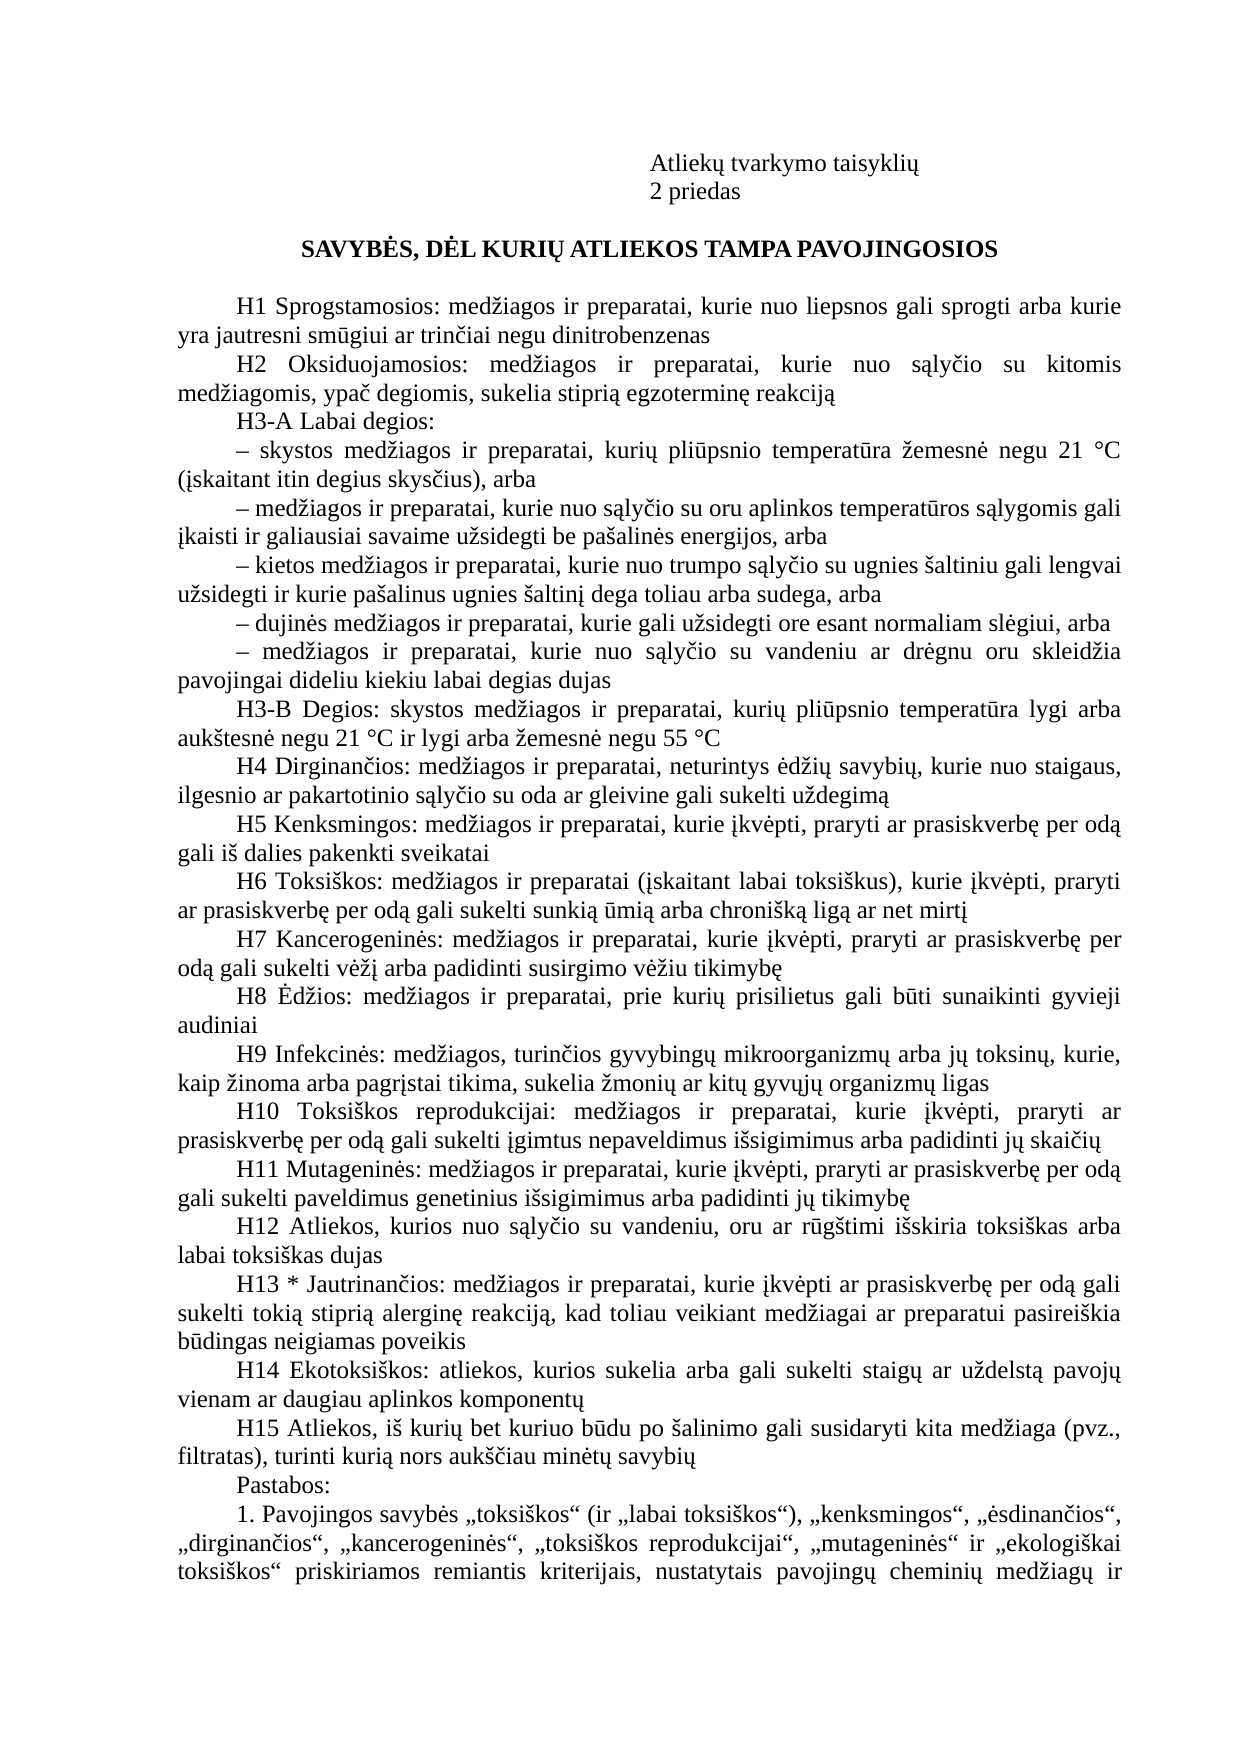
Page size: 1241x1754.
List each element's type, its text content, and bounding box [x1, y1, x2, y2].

text – kietos medžiagos ir preparatai, kurie nuo trumpo sąlyčio su ugnies šaltiniu gali lengvai užsidegti ir kurie pašalinus ugnies šaltinį dega toliau arba sudega, arba [177, 550, 1122, 608]
text H11 Mutageninės: medžiagos ir preparatai, kurie įkvėpti, praryti ar prasiskverbę per odą gali sukelti paveldimus genetinius išsigimimus arba padidinti jų tikimybę [177, 1154, 1122, 1211]
text H5 Kenksmingos: medžiagos ir preparatai, kurie įkvėpti, praryti ar prasiskverbę per odą gali iš dalies pakenkti sveikatai [177, 809, 1122, 866]
text H1 Sprogstamosios: medžiagos ir preparatai, kurie nuo liepsnos gali sprogti arba kurie yra jautresni smūgiui ar trinčiai negu dinitrobenzenas [177, 291, 1122, 349]
text Pastabos: [177, 1470, 1122, 1499]
text H6 Toksiškos: medžiagos ir preparatai (įskaitant labai toksiškus), kurie įkvėpti, praryti ar prasiskverbę per odą gali sukelti sunkią ūmią arba chronišką ligą ar net mirtį [177, 866, 1122, 924]
text – medžiagos ir preparatai, kurie nuo sąlyčio su oru aplinkos temperatūros sąlygomis gali įkaisti ir galiausiai savaime užsidegti be pašalinės energijos, arba [177, 493, 1122, 550]
text H13 * Jautrinančios: medžiagos ir preparatai, kurie įkvėpti ar prasiskverbę per odą gali sukelti tokią stiprią alerginę reakciją, kad toliau veikiant medžiagai ar preparatui pasireiškia būdingas neigiamas poveikis [177, 1269, 1122, 1355]
text Atliekų tvarkymo taisyklių [649, 148, 1122, 176]
text – dujinės medžiagos ir preparatai, kurie gali užsidegti ore esant normaliam slėgiui, arba [177, 608, 1122, 636]
text H7 Kancerogeninės: medžiagos ir preparatai, kurie įkvėpti, praryti ar prasiskverbę per odą gali sukelti vėžį arba padidinti susirgimo vėžiu tikimybę [177, 924, 1122, 981]
text – skystos medžiagos ir preparatai, kurių pliūpsnio temperatūra žemesnė negu 21 °C (įskaitant itin degius skysčius), arba [177, 435, 1122, 493]
text H3-B Degios: skystos medžiagos ir preparatai, kurių pliūpsnio temperatūra lygi arba aukštesnė negu 21 °C ir lygi arba žemesnė negu 55 °C [177, 694, 1122, 751]
text H10 Toksiškos reprodukcijai: medžiagos ir preparatai, kurie įkvėpti, praryti ar prasiskverbę per odą gali sukelti įgimtus nepaveldimus išsigimimus arba padidinti jų skaičių [177, 1096, 1122, 1154]
text 2 priedas [649, 176, 1122, 205]
text SAVYBĖS, DĖL KURIŲ ATLIEKOS TAMPA PAVOJINGOSIOS [177, 234, 1122, 263]
text H4 Dirginančios: medžiagos ir preparatai, neturintys ėdžių savybių, kurie nuo staigaus, ilgesnio ar pakartotinio sąlyčio su oda ar gleivine gali sukelti uždegimą [177, 751, 1122, 809]
text H9 Infekcinės: medžiagos, turinčios gyvybingų mikroorganizmų arba jų toksinų, kurie, kaip žinoma arba pagrįstai tikima, sukelia žmonių ar kitų gyvųjų organizmų ligas [177, 1039, 1122, 1096]
text H12 Atliekos, kurios nuo sąlyčio su vandeniu, oru ar rūgštimi išskiria toksiškas arba labai toksiškas dujas [177, 1211, 1122, 1269]
text H14 Ekotoksiškos: atliekos, kurios sukelia arba gali sukelti staigų ar uždelstą pavojų vienam ar daugiau aplinkos komponentų [177, 1355, 1122, 1413]
text H15 Atliekos, iš kurių bet kuriuo būdu po šalinimo gali susidaryti kita medžiaga (pvz., filtratas), turinti kurią nors aukščiau minėtų savybių [177, 1413, 1122, 1470]
text H2 Oksiduojamosios: medžiagos ir preparatai, kurie nuo sąlyčio su kitomis medžiagomis, ypač degiomis, sukelia stiprią egzoterminę reakciją [177, 349, 1122, 406]
text H3-A Labai degios: [177, 406, 1122, 435]
text – medžiagos ir preparatai, kurie nuo sąlyčio su vandeniu ar drėgnu oru skleidžia pavojingai dideliu kiekiu labai degias dujas [177, 636, 1122, 694]
text H8 Ėdžios: medžiagos ir preparatai, prie kurių prisilietus gali būti sunaikinti gyvieji audiniai [177, 981, 1122, 1039]
text 1. Pavojingos savybės „toksiškos“ (ir „labai toksiškos“), „kenksmingos“, „ėsdinančios“, „dirginančios“, „kancerogeninės“, „toksiškos reprodukcijai“, „mutageninės“ ir „ekologiškai toksiškos“ priskiriamos remiantis kriterijais, nustatytais pavojingų cheminių medžiagų ir [177, 1499, 1122, 1585]
